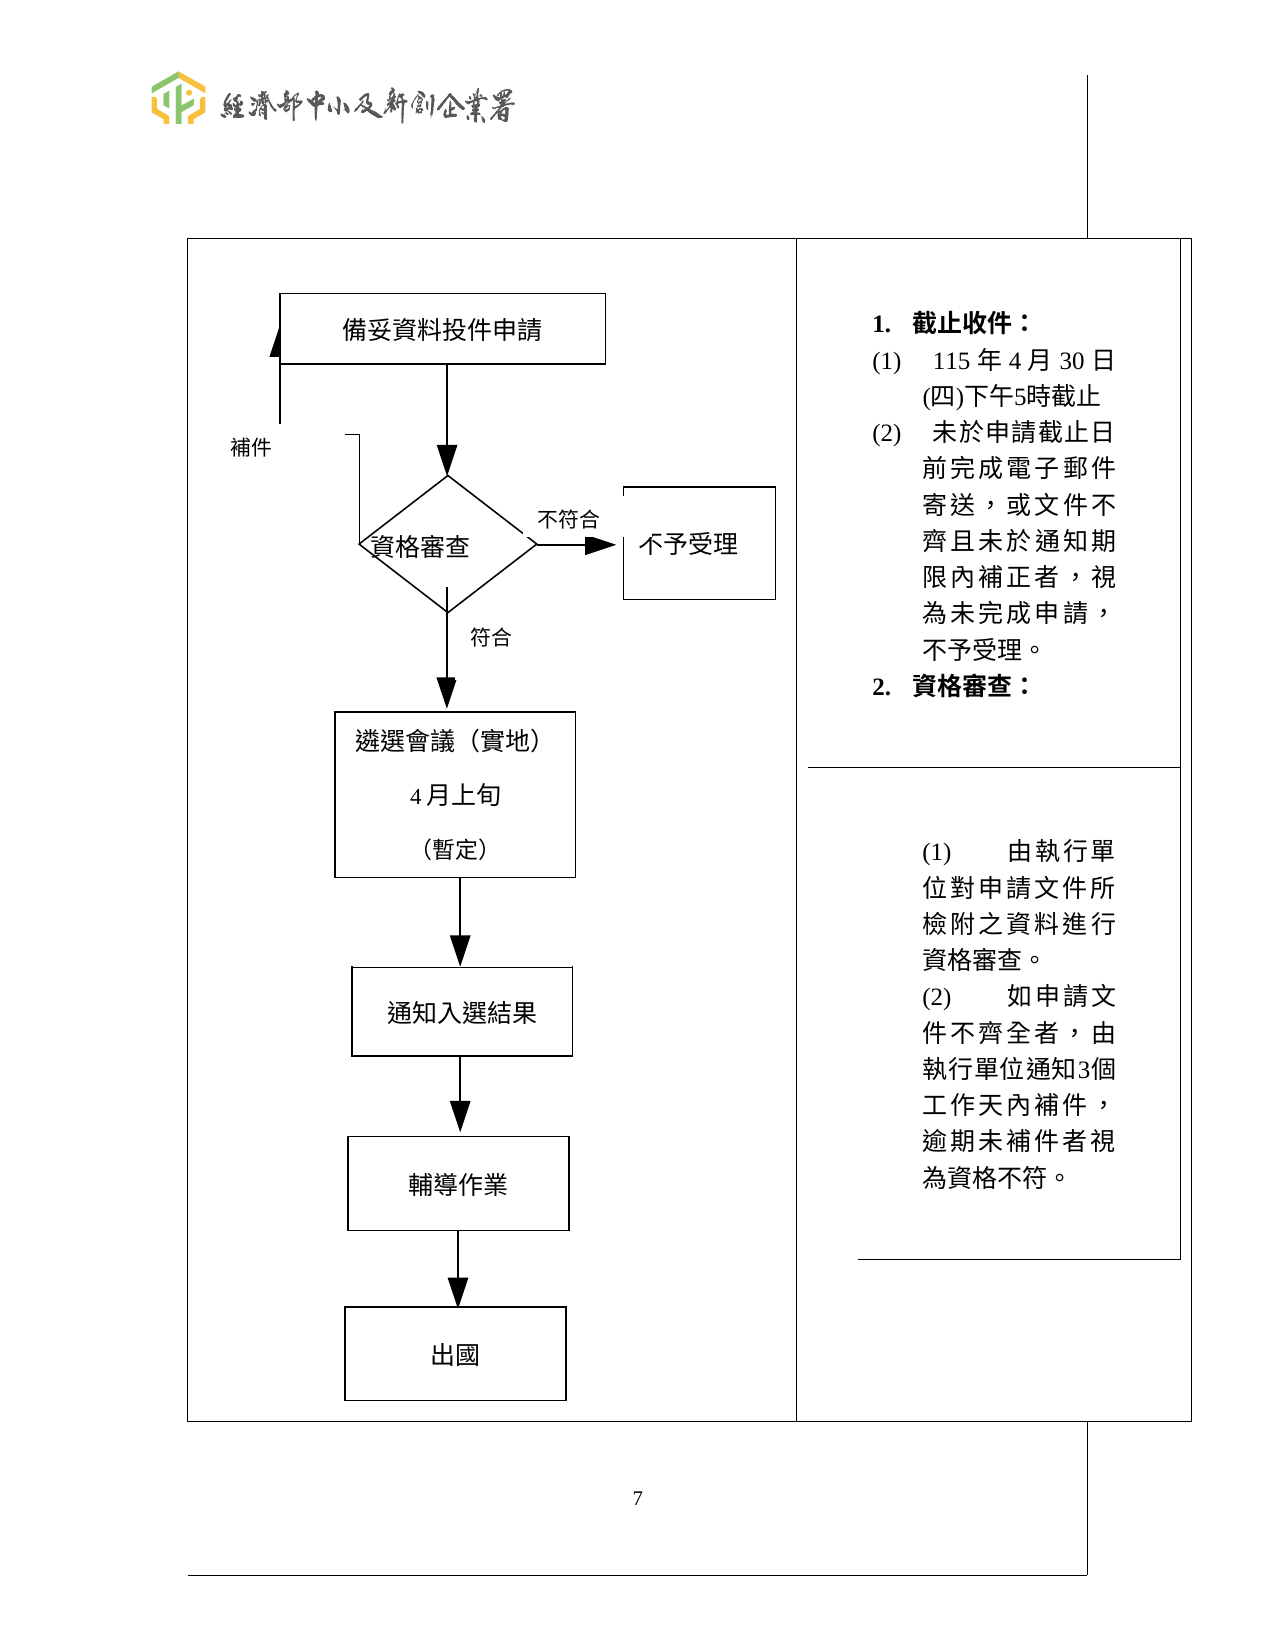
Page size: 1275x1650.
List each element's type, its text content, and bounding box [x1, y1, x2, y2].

table_cell [188, 239, 796, 1421]
table_cell 截止收件： 115年4月30日(四)下午5時截止 未於申請截止日前完成電子郵件寄送，或文件不齊且未於通知期限內補正者，視為未完成申請，不予受理。 資格審查： 由執行單位對申請文件所檢附之資料進行資格審查。 如申請文件不齊全者，由執行單位通知3個工作天內補件，逾期未補件者視為資格不符。 簡報遴選會議： 由執行單位統籌召開，邀請專家擔任遴選委員並於指定地點進行。 申請業者出席會議進行提案簡報。 由遴選委員針對簡報審查會議之結果，決議入選業者。 通知入選結果： 預計115年5月上旬由執行單位通知入選結果。 輔導作業： 由專家進行1對1各別輔導，針對出國進行相關的說明與狀況。 出國 本計畫國際鏈結輔導（歐洲／美國）採自主參與方式辦理，參團業者須自行負擔出國相關費用，並自行安排機票、住宿及行程所需交通等事宜。 [797, 239, 1191, 1421]
